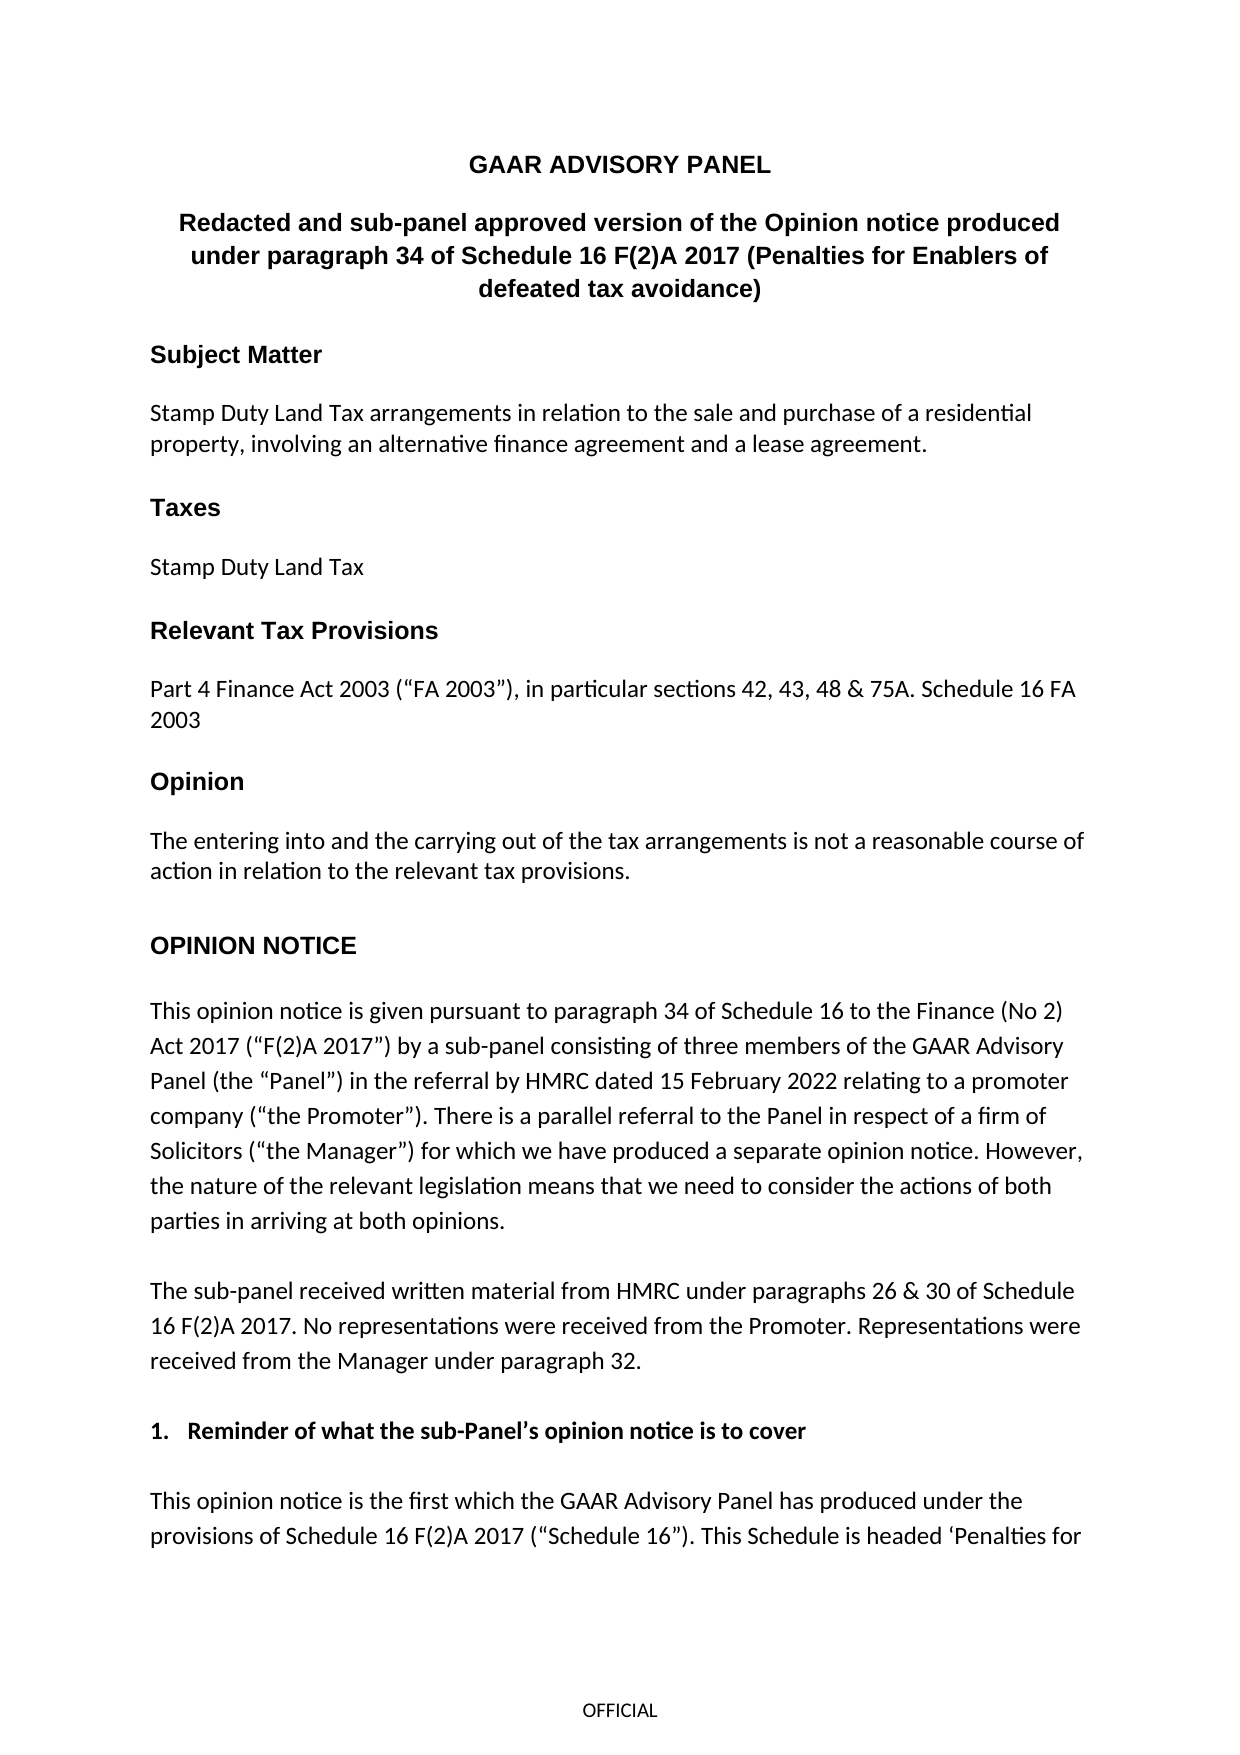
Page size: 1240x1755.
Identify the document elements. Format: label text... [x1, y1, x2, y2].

text Stamp Duty Land Tax [150, 551, 1089, 581]
subtitle Taxes [150, 493, 1089, 522]
text Stamp Duty Land Tax arrangements in relation to the sale and purchase of a residential property, involving an alternative finance agreement and a lease agreement. [150, 397, 1089, 458]
text GAAR ADVISORY PANEL [150, 150, 1089, 179]
text The sub-panel received written material from HMRC under paragraphs 26 & 30 of Schedule 16 F(2)A 2017. No representations were received from the Promoter. Representations were received from the Manager under paragraph 32. [150, 1275, 1089, 1375]
text This opinion notice is given pursuant to paragraph 34 of Schedule 16 to the Finance (No 2) Act 2017 (“F(2)A 2017”) by a sub-panel consisting of three members of the GAAR Advisory Panel (the “Panel”) in the referral by HMRC dated 15 February 2022 relating to a promoter company (“the Promoter”). There is a parallel referral to the Panel in respect of a firm of Solicitors (“the Manager”) for which we have produced a separate opinion notice. However, the nature of the relevant legislation means that we need to consider the actions of both parties in arriving at both opinions. [150, 995, 1089, 1235]
list Reminder of what the sub-Panel’s opinion notice is to cover [150, 1415, 1089, 1445]
subtitle OPINION NOTICE [150, 931, 1089, 960]
subtitle Opinion [150, 767, 1089, 796]
text This opinion notice is the first which the GAAR Advisory Panel has produced under the provisions of Schedule 16 F(2)A 2017 (“Schedule 16”). This Schedule is headed ‘Penalties for [150, 1485, 1089, 1550]
subtitle Subject Matter [150, 340, 1089, 369]
text Redacted and sub-panel approved version of the Opinion notice produced under paragraph 34 of Schedule 16 F(2)A 2017 (Penalties for Enablers of defeated tax avoidance) [150, 208, 1089, 303]
subtitle Relevant Tax Provisions [150, 616, 1089, 645]
text The entering into and the carrying out of the tax arrangements is not a reasonable course of action in relation to the relevant tax provisions. [150, 825, 1089, 886]
text Part 4 Finance Act 2003 (“FA 2003”), in particular sections 42, 43, 48 & 75A. Schedule 16 FA 2003 [150, 673, 1089, 734]
